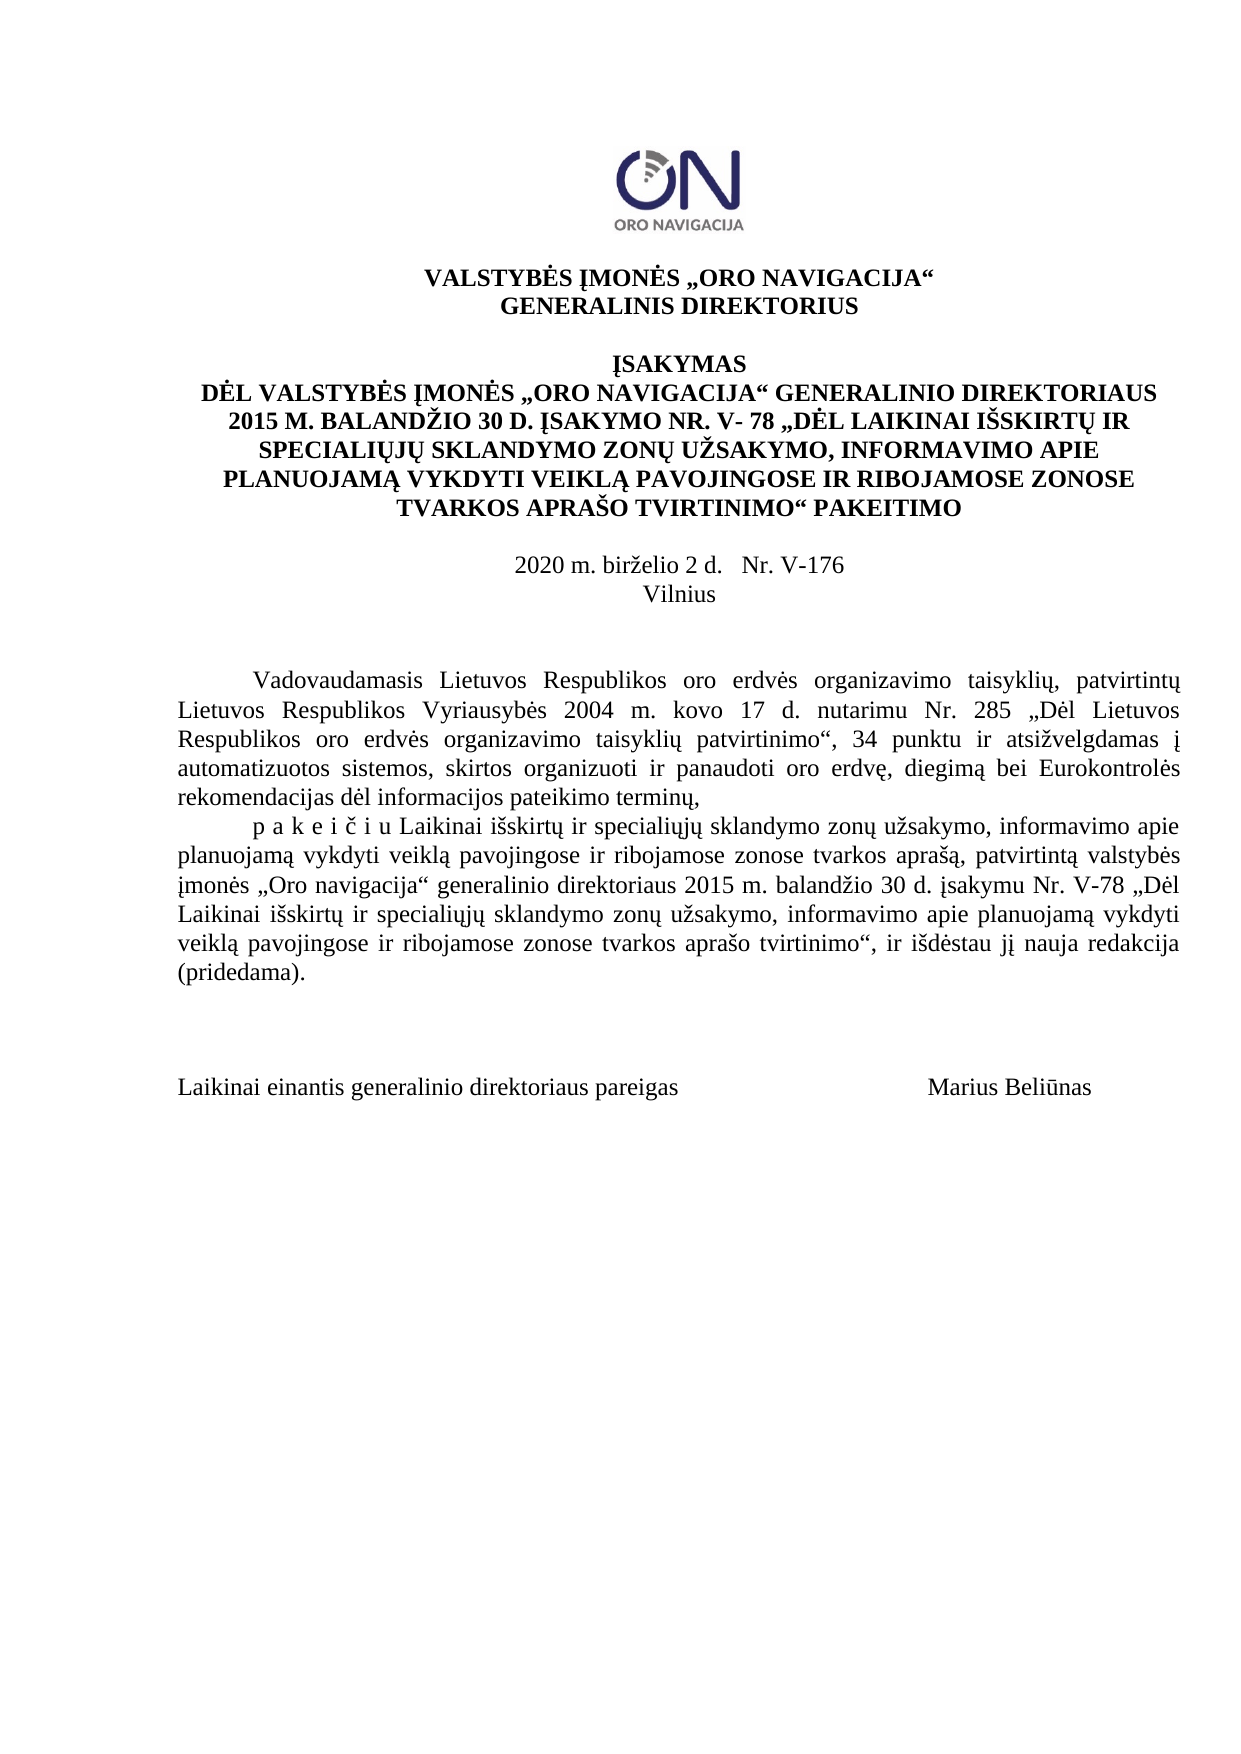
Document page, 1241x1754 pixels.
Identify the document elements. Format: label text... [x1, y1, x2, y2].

text p a k e i č i u Laikinai išskirtų ir specialiųjų sklandymo zonų užsakymo, informavimo apie planuojamą vykdyti veiklą pavojingose ir ribojamose zonose tvarkos aprašą, patvirtintą valstybės įmonės „Oro navigacija“ generalinio direktoriaus 2015 m. balandžio 30 d. įsakymu Nr. V-78 „Dėl Laikinai išskirtų ir specialiųjų sklandymo zonų užsakymo, informavimo apie planuojamą vykdyti veiklą pavojingose ir ribojamose zonose tvarkos aprašo tvirtinimo“, ir išdėstau jį nauja redakcija (pridedama). [177, 811, 1181, 986]
text Vilnius [177, 579, 1181, 608]
text Vadovaudamasis Lietuvos Respublikos oro erdvės organizavimo taisyklių, patvirtintų Lietuvos Respublikos Vyriausybės 2004 m. kovo 17 d. nutarimu Nr. 285 „Dėl Lietuvos Respublikos oro erdvės organizavimo taisyklių patvirtinimo“, 34 punktu ir atsižvelgdamas į automatizuotos sistemos, skirtos organizuoti ir panaudoti oro erdvę, diegimą bei Eurokontrolės rekomendacijas dėl informacijos pateikimo terminų, [177, 665, 1181, 811]
text Laikinai einantis generalinio direktoriaus pareigas Marius Beliūnas [177, 1072, 1181, 1101]
text GENERALINIS DIREKTORIUS [177, 291, 1181, 320]
text DĖL VALSTYBĖS ĮMONĖS „ORO NAVIGACIJA“ GENERALINIO DIREKTORIAUS 2015 M. BALANDŽIO 30 D. ĮSAKYMO NR. V- 78 „DĖL LAIKINAI IŠSKIRTŲ IR SPECIALIŲJŲ SKLANDYMO ZONŲ UŽSAKYMO, INFORMAVIMO APIE PLANUOJAMĄ VYKDYTI VEIKLĄ PAVOJINGOSE IR RIBOJAMOSE ZONOSE TVARKOS APRAŠO TVIRTINIMO“ PAKEITIMO [177, 378, 1181, 521]
text VALSTYBĖS ĮMONĖS „ORO NAVIGACIJA“ [177, 263, 1181, 291]
text 2020 m. birželio 2 d. Nr. V-176 [177, 550, 1181, 579]
text ĮSAKYMAS [177, 349, 1181, 378]
